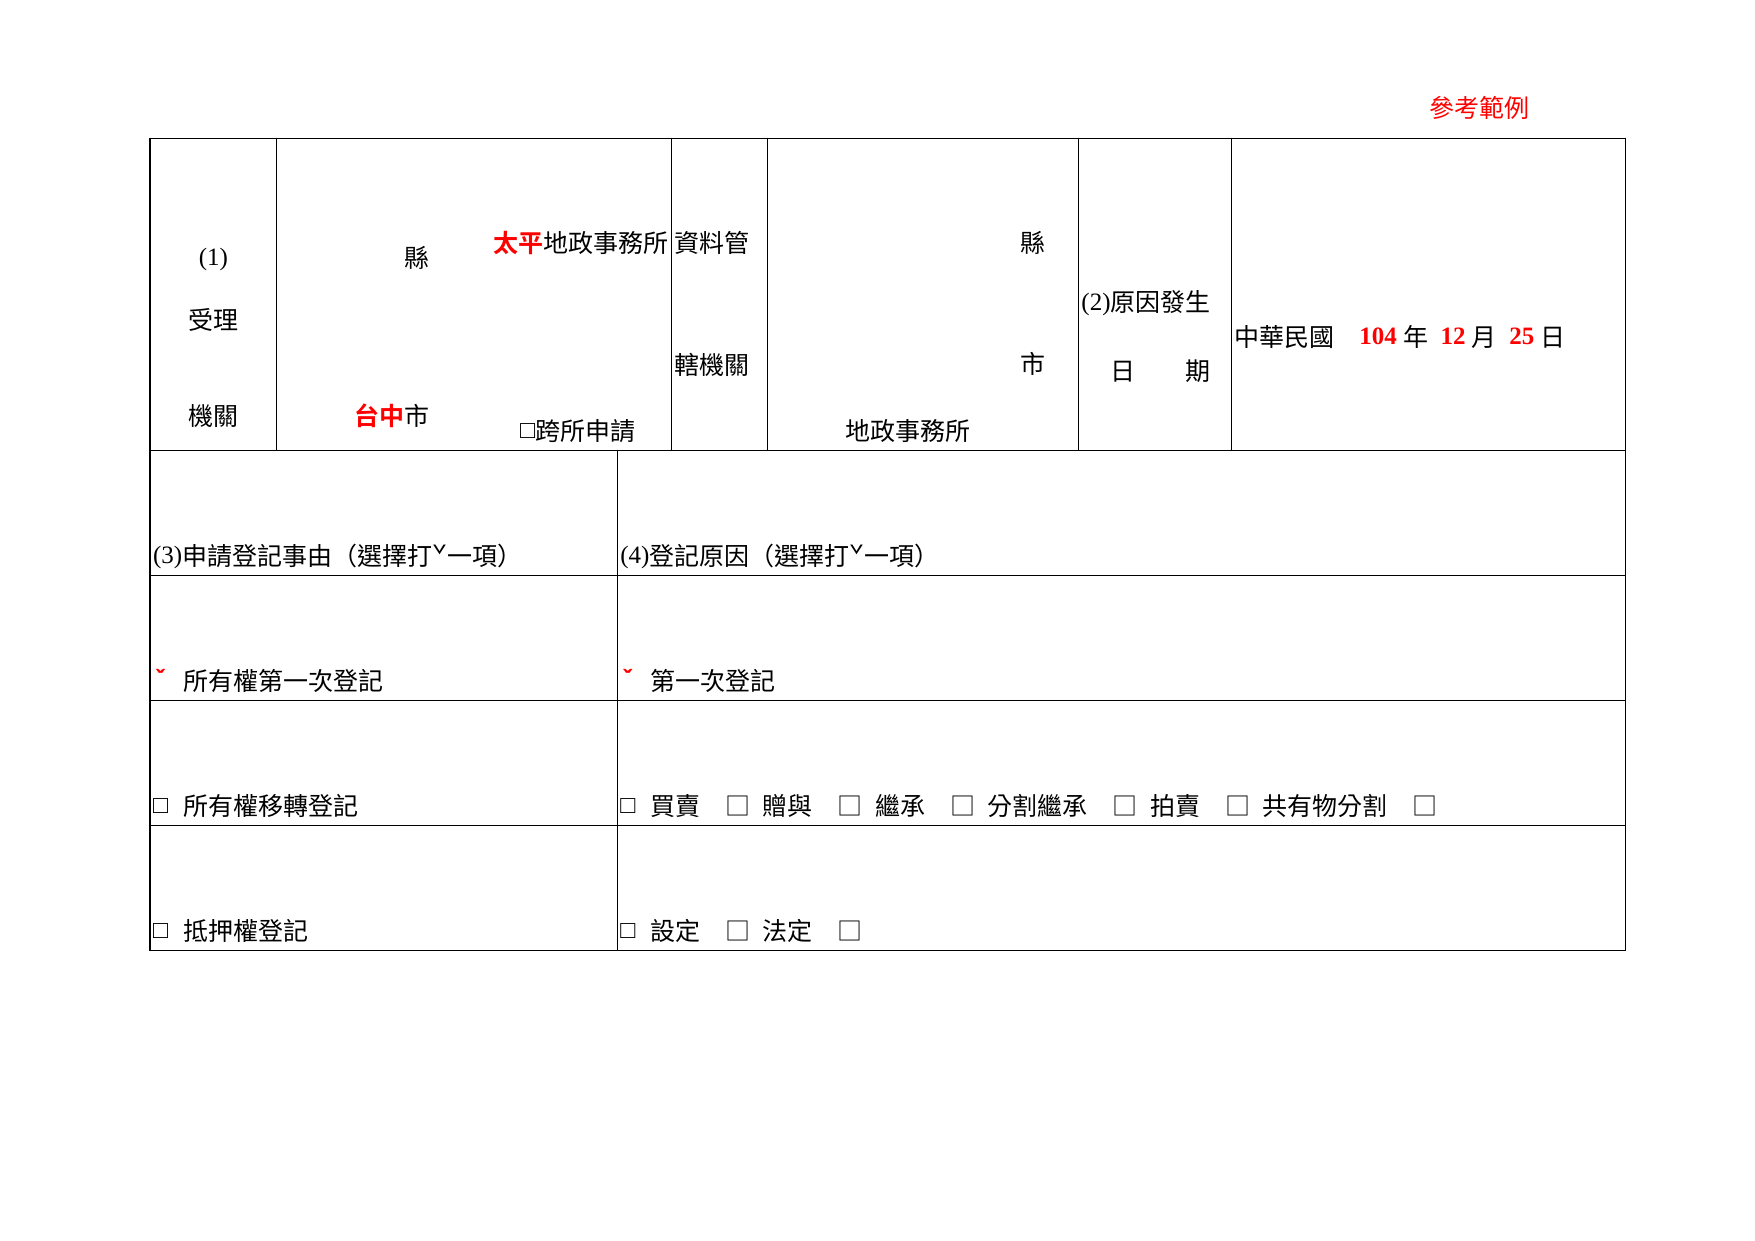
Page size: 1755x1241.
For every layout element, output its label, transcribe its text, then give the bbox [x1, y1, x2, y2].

table_cell 太平地政事務所 □跨所申請 [433, 139, 671, 450]
table_cell (4)登記原因（選擇打ˇ一項） [618, 451, 1625, 575]
table_cell (1) 受理 機關 [151, 139, 276, 450]
table_cell □ 設定 □ 法定 □ [618, 826, 1625, 950]
table_cell 資料管 轄機關 [672, 139, 767, 450]
table_cell 中華民國 104 年 12 月 25 日 [1232, 139, 1625, 450]
table_cell (2)原因發生 日 期 [1079, 139, 1231, 450]
table_cell □ 抵押權登記 [151, 826, 617, 950]
table_cell 縣 台中市 [277, 139, 432, 450]
table_cell □ 所有權移轉登記 [151, 701, 617, 825]
table_cell (3)申請登記事由（選擇打ˇ一項） [151, 451, 617, 575]
table_cell □ 買賣 □ 贈與 □ 繼承 □ 分割繼承 □ 拍賣 □ 共有物分割 □ [618, 701, 1625, 825]
table_cell 縣 市 地政事務所 [768, 139, 1078, 450]
table_cell ˇ 所有權第一次登記 [151, 576, 617, 700]
table_cell ˇ 第一次登記 [618, 576, 1625, 700]
